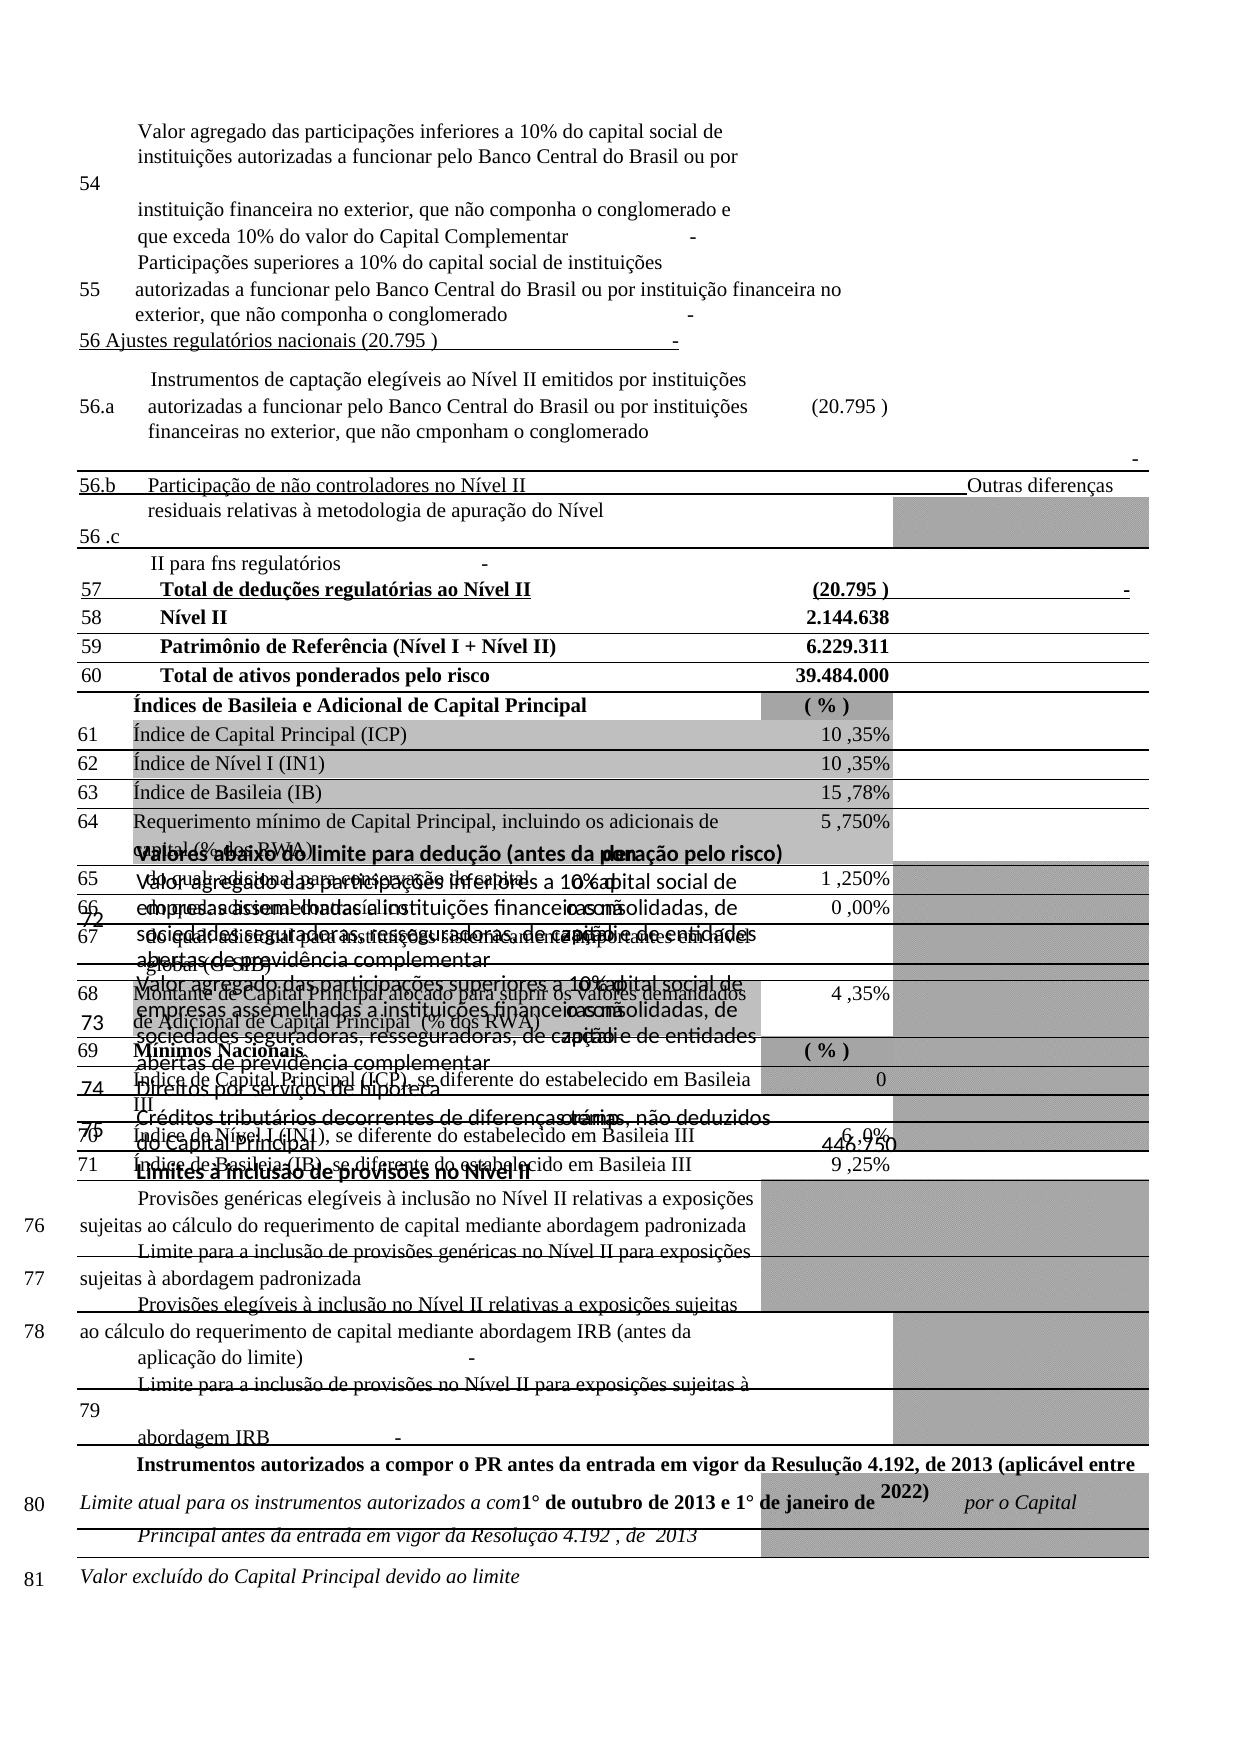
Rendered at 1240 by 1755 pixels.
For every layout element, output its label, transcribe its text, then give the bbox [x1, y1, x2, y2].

table_cell 69 [77, 1038, 133, 1066]
table_cell [77, 965, 133, 979]
text instituição financeira no exterior, que não componha o conglomerado e [137, 197, 1138, 221]
text 56.b Participação de não controladores no Nível II Outras diferenças residuais relativas à metodologia de apuração do Nível [79, 472, 1138, 522]
table_cell Índice de Basileia (IB), se diferente do estabelecido em Basileia III [133, 1152, 761, 1179]
table_header (20.795 ) - [795, 577, 1149, 605]
text Instrumentos autorizados a compor o PR antes da entrada em vigor da Resulução 4.192, de 2013 (aplicável entre [136, 1452, 1139, 1476]
text Valor agregado das participações inferiores a 10% do capital social de instituições autorizadas a funcionar pelo Banco Central do Brasil ou por [137, 119, 822, 168]
text Limite para a inclusão de provisões no Nível II para exposições sujeitas à [137, 1372, 893, 1388]
table_cell 71 [77, 1152, 133, 1179]
table_cell 66 [77, 895, 133, 923]
text Provisões elegíveis à inclusão no Nível II relativas a exposições sujeitas [137, 1292, 761, 1311]
table_cell 65 [77, 866, 133, 894]
table_cell 67 [77, 925, 133, 963]
table_cell Índice de Basileia (IB) [133, 780, 761, 808]
table_cell Mínimos Nacionais Índice de Capital Principal (ICP), se diferente do estabelecido em Basileia III [150, 1038, 221, 1066]
table_cell [894, 693, 1149, 720]
table_cell 58 Nível II [77, 605, 795, 633]
table_cell 0 ,00% [761, 895, 893, 923]
text 79 [79, 1398, 893, 1422]
table_cell 69 [77, 1067, 133, 1094]
table_cell 4 ,35% [761, 981, 893, 1036]
list ao cálculo do requerimento de capital mediante abordagem IRB (antes da [24, 1319, 802, 1343]
table_cell 69 [77, 1096, 133, 1121]
table_cell [894, 1152, 1149, 1179]
text Instrumentos de captação elegíveis ao Nível II emitidos por instituições [150, 367, 1138, 391]
subtitle 56 Ajustes regulatórios nacionais (20.795 ) - [79, 328, 1140, 352]
text Limite para a inclusão de provisões genéricas no Nível II para exposições [137, 1239, 761, 1256]
table_cell 61 [77, 693, 133, 749]
list sujeitas ao cálculo do requerimento de capital mediante abordagem padronizada [24, 1212, 761, 1237]
table_cell Montante de Capital Principal alocado para suprir os valores demandados de Adicional de Capital Principal (% dos RWA) [133, 981, 761, 1036]
table_cell Índices de Basileia e Adicional de Capital Principal [133, 693, 761, 720]
table_cell do qual: adicional contracíclico [133, 895, 761, 923]
table_cell 2.144.638 [795, 605, 1149, 633]
table_cell 60 Total de ativos ponderados pelo risco [77, 663, 795, 691]
table_cell Índice de Capital Principal (ICP) [133, 720, 761, 749]
text [137, 1390, 893, 1396]
list Limite atual para os instrumentos autorizados a com1° de outubro de 2013 e 1° de janeiro de 2022) por o Capital [24, 1481, 761, 1516]
table_cell 68 [77, 981, 133, 1036]
table_cell 0 [761, 1096, 893, 1121]
table_cell 6 ,0% [761, 1123, 893, 1150]
table_cell ( % ) [761, 1038, 893, 1066]
table_cell do qual: adicional para instituições sistemicamente importantes em nível global (G-SIB) [133, 925, 761, 963]
table_cell Índice de Nível I (IN1) [133, 751, 761, 778]
table_cell 1 ,250% [761, 866, 893, 894]
table_cell 64 [77, 809, 133, 864]
list Valor excluído do Capital Principal devido ao limite [24, 1555, 1138, 1591]
table_cell 62 [77, 751, 133, 778]
table_cell [894, 751, 1149, 778]
text - [81, 445, 1138, 469]
table_cell Índice de Nível I (IN1), se diferente do estabelecido em Basileia III [133, 1123, 761, 1150]
text 55 autorizadas a funcionar pelo Banco Central do Brasil ou por instituição financeira no exterior, que não componha o conglomerado - [79, 277, 883, 326]
table_cell Requerimento mínimo de Capital Principal, incluindo os adicionais de capital (% dos RWA) [133, 809, 761, 864]
table_cell [894, 720, 1149, 749]
table_cell Mínimos Nacionais Índice de Capital Principal (ICP), se diferente do estabelecido em Basileia III [220, 1038, 761, 1066]
table_cell [761, 925, 893, 963]
table_cell [894, 809, 1149, 861]
table_cell [761, 965, 893, 979]
text Provisões genéricas elegíveis à inclusão no Nível II relativas a exposições [137, 1181, 761, 1210]
table_cell Mínimos Nacionais Índice de Capital Principal (ICP), se diferente do estabelecido em Basileia III [392, 1067, 761, 1094]
text abordagem IRB - [137, 1425, 893, 1444]
text [137, 1524, 761, 1528]
text que exceda 10% do valor do Capital Complementar - [137, 224, 1138, 248]
table_cell 10 ,35% [761, 751, 893, 778]
table_cell 6.229.311 [795, 634, 1149, 662]
table_cell 59 Patrimônio de Referência (Nível I + Nível II) [77, 634, 795, 662]
table_cell do qual: adicional para conservação de capital [133, 866, 761, 894]
table_cell ( % ) [761, 693, 893, 720]
list sujeitas à abordagem padronizada [24, 1266, 761, 1290]
text Principal antes da entrada em vigor da Resolução 4.192 , de 2013 [137, 1530, 761, 1547]
text II para fns regulatórios - [150, 551, 1138, 575]
table_cell do qual: adicional para instituições sistemicamente importantes em nível global (G-SIB) [133, 965, 761, 979]
text 56 .c [79, 524, 893, 547]
text 54 [79, 171, 1140, 194]
table_cell 70 [77, 1123, 133, 1150]
table_cell 63 [77, 780, 133, 808]
text aplicação do limite) - [137, 1345, 893, 1369]
text 56.a autorizadas a funcionar pelo Banco Central do Brasil ou por instituições (20.795 ) financeiras no exterior, que não cmponham o conglomerado [79, 394, 981, 443]
table_cell 9 ,25% [761, 1152, 893, 1179]
text Participações superiores a 10% do capital social de instituições [137, 250, 1138, 274]
table_header 57 Total de deduções regulatórias ao Nível II [77, 577, 795, 605]
table_cell 5 ,750% [761, 809, 893, 864]
table_cell 15 ,78% [761, 780, 893, 808]
table_cell Mínimos Nacionais Índice de Capital Principal (ICP), se diferente do estabelecido em Basileia III [133, 1067, 395, 1094]
table_cell 10 ,35% [761, 720, 893, 749]
text [137, 1257, 761, 1263]
table_cell 39.484.000 [795, 663, 1149, 691]
table_cell Mínimos Nacionais Índice de Capital Principal (ICP), se diferente do estabelecido em Basileia III [133, 1096, 761, 1121]
table_cell [894, 780, 1149, 808]
